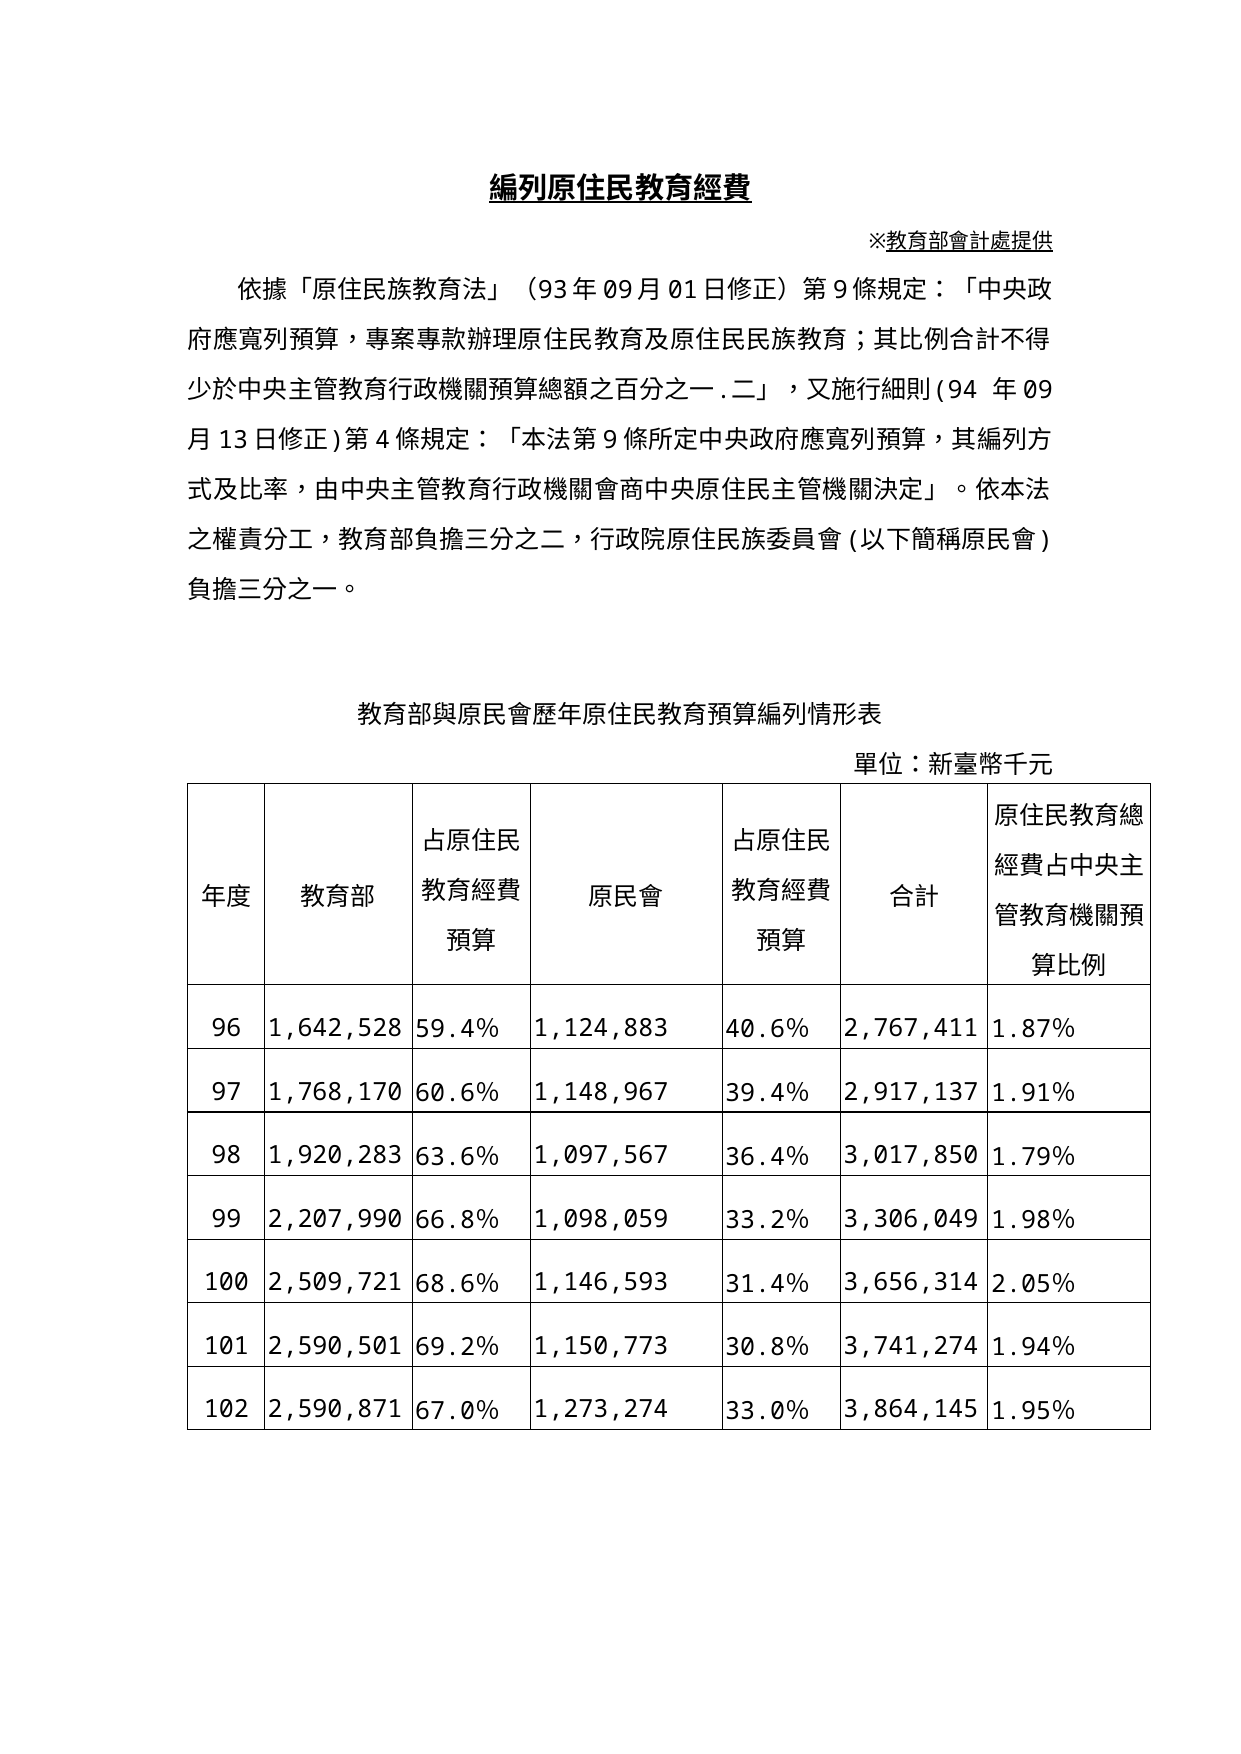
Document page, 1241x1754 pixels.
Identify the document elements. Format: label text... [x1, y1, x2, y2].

table_cell 100 [188, 1240, 264, 1302]
table_cell 1,150,773 [531, 1303, 722, 1366]
table_cell 1.95％ [988, 1367, 1150, 1429]
table_cell 33.0％ [723, 1367, 840, 1429]
table_cell 101 [188, 1303, 264, 1366]
table_header 教育部 [265, 784, 412, 984]
text 依據「原住民族教育法」（93年09月01日修正）第9條規定：「中央政府應寬列預算，專案專款辦理原住民教育及原住民民族教育；其比例合計不得少於中央主管教育行政機關預算總額之百分之一.二」，又施行細則(94 年09月13日修正)第4條規定：「本法第9條所定中央政府應寬列預算，其編列方式及比率，由中央主管教育行政機關會商中央原住民主管機關決定」。依本法之權責分工，教育部負擔三分之二，行政院原住民族委員會(以下簡稱原民會)負擔三分之一。 [187, 258, 1053, 608]
table_cell 33.2％ [723, 1176, 840, 1238]
table_cell 2,767,411 [841, 985, 987, 1048]
table_header 原民會 [531, 784, 722, 984]
table_cell 1.91％ [988, 1049, 1150, 1111]
table_cell 60.6％ [413, 1049, 530, 1111]
table_cell 99 [188, 1176, 264, 1238]
table_header 年度 [188, 784, 264, 984]
table_cell 1.94％ [988, 1303, 1150, 1366]
table_header 原住民教育總經費占中央主管教育機關預算比例 [988, 784, 1150, 984]
table_cell 3,017,850 [841, 1113, 987, 1175]
table_cell 98 [188, 1113, 264, 1175]
table_cell 1,148,967 [531, 1049, 722, 1111]
table_cell 2.05％ [988, 1240, 1150, 1302]
table_cell 67.0％ [413, 1367, 530, 1429]
text 教育部與原民會歷年原住民教育預算編列情形表 [187, 671, 1053, 733]
table_cell 2,590,501 [265, 1303, 412, 1366]
table_cell 1,273,274 [531, 1367, 722, 1429]
table_cell 69.2％ [413, 1303, 530, 1366]
table_cell 1.98％ [988, 1176, 1150, 1238]
table_cell 1,146,593 [531, 1240, 722, 1302]
table_cell 68.6％ [413, 1240, 530, 1302]
table_cell 1,097,567 [531, 1113, 722, 1175]
table_cell 3,656,314 [841, 1240, 987, 1302]
table_header 合計 [841, 784, 987, 984]
table_cell 2,917,137 [841, 1049, 987, 1111]
text 單位：新臺幣千元 [187, 733, 1053, 783]
table_cell 1,642,528 [265, 985, 412, 1048]
table_cell 2,509,721 [265, 1240, 412, 1302]
table_header 占原住民教育經費預算 [413, 784, 530, 984]
table_cell 39.4％ [723, 1049, 840, 1111]
table_cell 1,098,059 [531, 1176, 722, 1238]
table_cell 36.4％ [723, 1113, 840, 1175]
table_cell 3,864,145 [841, 1367, 987, 1429]
table_cell 40.6％ [723, 985, 840, 1048]
table_cell 3,306,049 [841, 1176, 987, 1238]
table_cell 1,768,170 [265, 1049, 412, 1111]
table_cell 1,920,283 [265, 1113, 412, 1175]
table_cell 3,741,274 [841, 1303, 987, 1366]
table_cell 102 [188, 1367, 264, 1429]
text ※教育部會計處提供 [187, 208, 1053, 258]
table_cell 1.87％ [988, 985, 1150, 1048]
table_cell 31.4％ [723, 1240, 840, 1302]
table_header 占原住民教育經費預算 [723, 784, 840, 984]
table_cell 2,207,990 [265, 1176, 412, 1238]
table_cell 96 [188, 985, 264, 1048]
table_cell 1,124,883 [531, 985, 722, 1048]
table_cell 66.8％ [413, 1176, 530, 1238]
text 編列原住民教育經費 [187, 158, 1053, 208]
table_cell 2,590,871 [265, 1367, 412, 1429]
table_cell 97 [188, 1049, 264, 1111]
table_cell 63.6％ [413, 1113, 530, 1175]
table_cell 59.4％ [413, 985, 530, 1048]
table_cell 30.8％ [723, 1303, 840, 1366]
table_cell 1.79％ [988, 1113, 1150, 1175]
